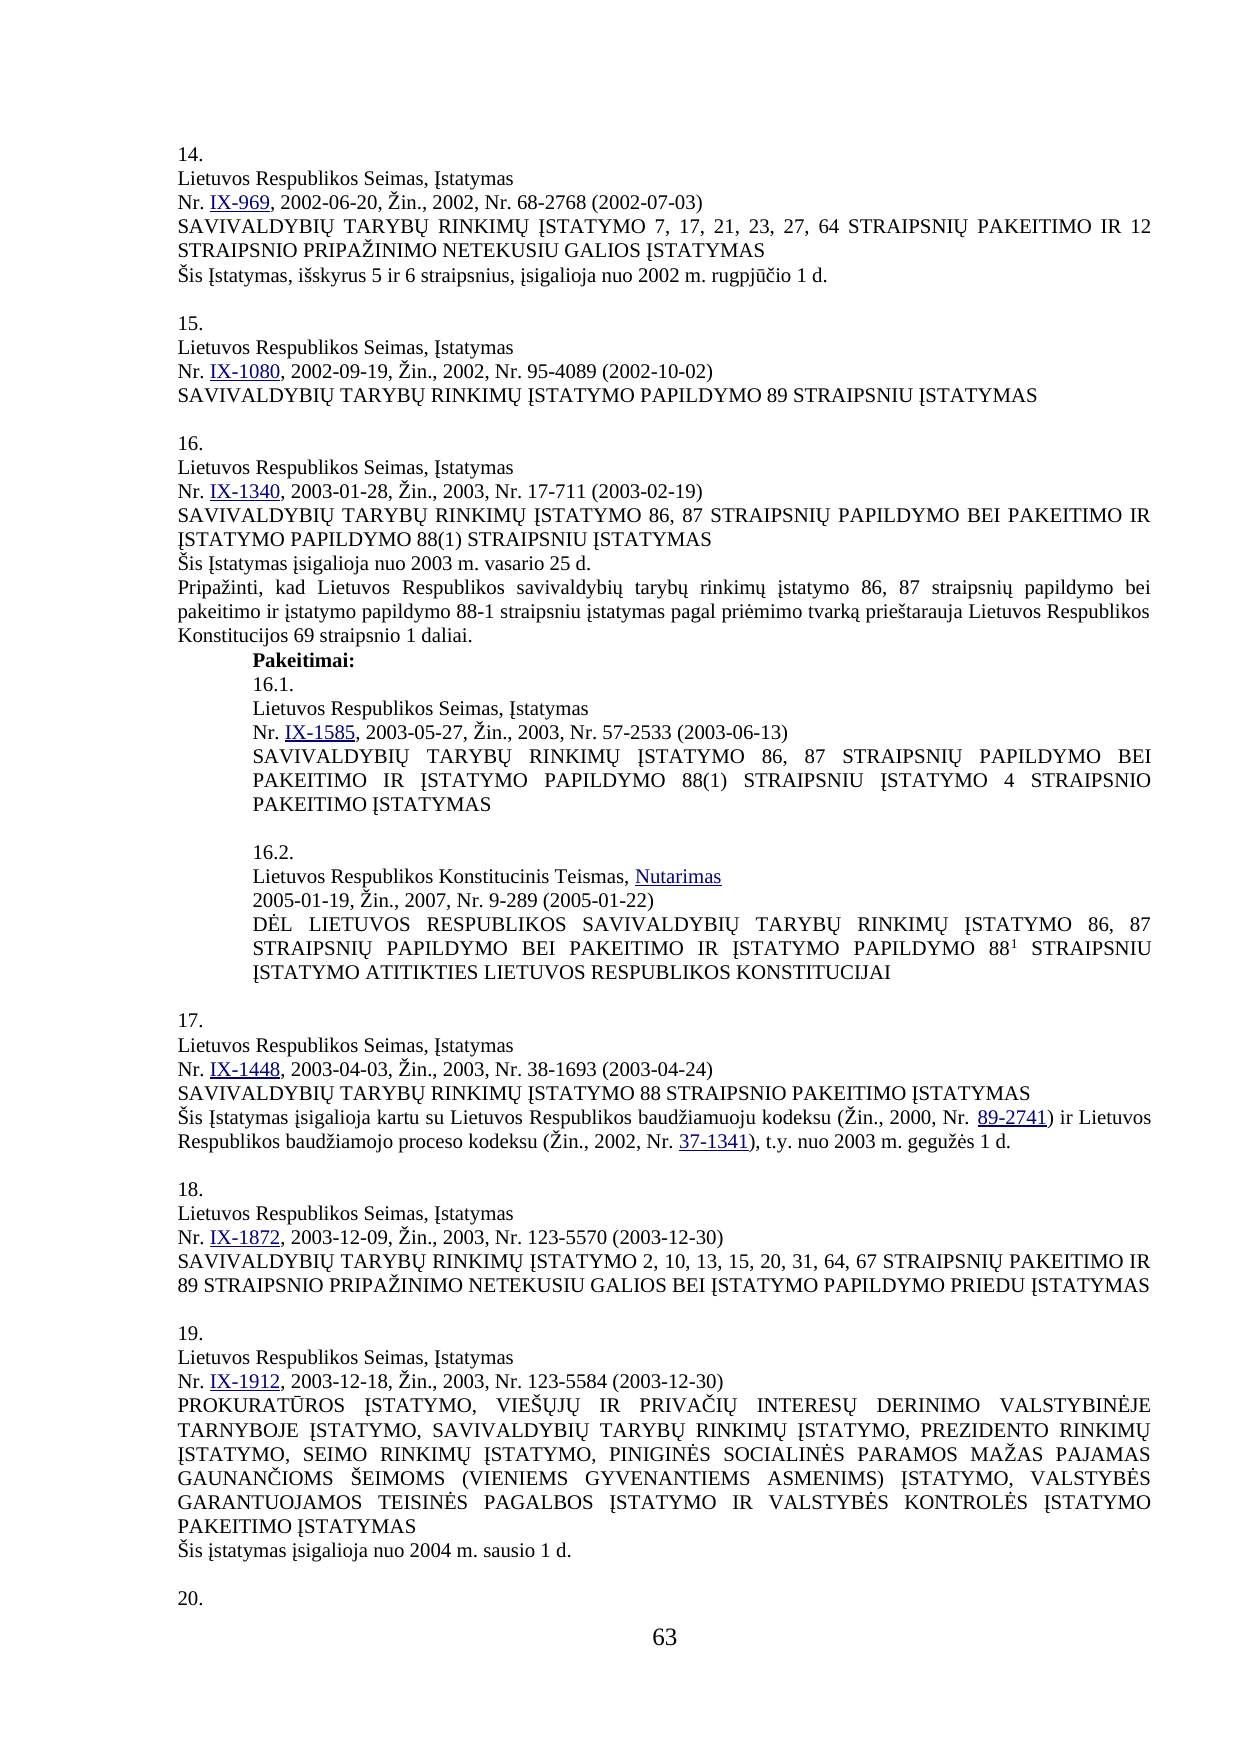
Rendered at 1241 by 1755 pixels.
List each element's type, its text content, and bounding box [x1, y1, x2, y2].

text Nr. IX-1585, 2003-05-27, Žin., 2003, Nr. 57-2533 (2003-06-13) [177, 720, 1152, 744]
text Nr. IX-969, 2002-06-20, Žin., 2002, Nr. 68-2768 (2002-07-03) [177, 190, 1152, 214]
text Lietuvos Respublikos Seimas, Įstatymas [177, 1345, 1152, 1369]
text Šis Įstatymas įsigalioja nuo 2003 m. vasario 25 d. [177, 551, 1152, 575]
text 18. [177, 1177, 1152, 1201]
text PROKURATŪROS ĮSTATYMO, VIEŠŲJŲ IR PRIVAČIŲ INTERESŲ DERINIMO VALSTYBINĖJE TARNYBOJE ĮSTATYMO, SAVIVALDYBIŲ TARYBŲ RINKIMŲ ĮSTATYMO, PREZIDENTO RINKIMŲ ĮSTATYMO, SEIMO RINKIMŲ ĮSTATYMO, PINIGINĖS SOCIALINĖS PARAMOS MAŽAS PAJAMAS GAUNANČIOMS ŠEIMOMS (VIENIEMS GYVENANTIEMS ASMENIMS) ĮSTATYMO, VALSTYBĖS GARANTUOJAMOS TEISINĖS PAGALBOS ĮSTATYMO IR VALSTYBĖS KONTROLĖS ĮSTATYMO PAKEITIMO ĮSTATYMAS [177, 1393, 1152, 1538]
text SAVIVALDYBIŲ TARYBŲ RINKIMŲ ĮSTATYMO 7, 17, 21, 23, 27, 64 STRAIPSNIŲ PAKEITIMO IR 12 STRAIPSNIO PRIPAŽINIMO NETEKUSIU GALIOS ĮSTATYMAS [177, 214, 1152, 262]
text SAVIVALDYBIŲ TARYBŲ RINKIMŲ ĮSTATYMO 86, 87 STRAIPSNIŲ PAPILDYMO BEI PAKEITIMO IR ĮSTATYMO PAPILDYMO 88(1) STRAIPSNIU ĮSTATYMAS [177, 503, 1152, 551]
text 2005-01-19, Žin., 2007, Nr. 9-289 (2005-01-22) [177, 888, 1152, 912]
text SAVIVALDYBIŲ TARYBŲ RINKIMŲ ĮSTATYMO PAPILDYMO 89 STRAIPSNIU ĮSTATYMAS [177, 383, 1152, 407]
text 16.2. [177, 840, 1152, 864]
text Nr. IX-1872, 2003-12-09, Žin., 2003, Nr. 123-5570 (2003-12-30) [177, 1225, 1152, 1249]
text 20. [177, 1586, 1152, 1610]
text Nr. IX-1448, 2003-04-03, Žin., 2003, Nr. 38-1693 (2003-04-24) [177, 1057, 1152, 1081]
text 15. [177, 311, 1152, 335]
text 19. [177, 1321, 1152, 1345]
text Lietuvos Respublikos Seimas, Įstatymas [177, 335, 1152, 359]
text Nr. IX-1912, 2003-12-18, Žin., 2003, Nr. 123-5584 (2003-12-30) [177, 1369, 1152, 1393]
text Lietuvos Respublikos Seimas, Įstatymas [177, 696, 1152, 720]
text Nr. IX-1080, 2002-09-19, Žin., 2002, Nr. 95-4089 (2002-10-02) [177, 359, 1152, 383]
text 16.1. [177, 672, 1152, 696]
text SAVIVALDYBIŲ TARYBŲ RINKIMŲ ĮSTATYMO 86, 87 STRAIPSNIŲ PAPILDYMO BEI PAKEITIMO IR ĮSTATYMO PAPILDYMO 88(1) STRAIPSNIU ĮSTATYMO 4 STRAIPSNIO PAKEITIMO ĮSTATYMAS [252, 744, 1152, 816]
text 16. [177, 431, 1152, 455]
text Lietuvos Respublikos Konstitucinis Teismas, Nutarimas [177, 864, 1152, 888]
text DĖL LIETUVOS RESPUBLIKOS SAVIVALDYBIŲ TARYBŲ RINKIMŲ ĮSTATYMO 86, 87 STRAIPSNIŲ PAPILDYMO BEI PAKEITIMO IR ĮSTATYMO PAPILDYMO 881 STRAIPSNIU ĮSTATYMO ATITIKTIES LIETUVOS RESPUBLIKOS KONSTITUCIJAI [252, 912, 1152, 984]
text Šis įstatymas įsigalioja nuo 2004 m. sausio 1 d. [177, 1538, 1152, 1562]
text Lietuvos Respublikos Seimas, Įstatymas [177, 1201, 1152, 1225]
text Nr. IX-1340, 2003-01-28, Žin., 2003, Nr. 17-711 (2003-02-19) [177, 479, 1152, 503]
text SAVIVALDYBIŲ TARYBŲ RINKIMŲ ĮSTATYMO 2, 10, 13, 15, 20, 31, 64, 67 STRAIPSNIŲ PAKEITIMO IR 89 STRAIPSNIO PRIPAŽINIMO NETEKUSIU GALIOS BEI ĮSTATYMO PAPILDYMO PRIEDU ĮSTATYMAS [177, 1249, 1152, 1297]
text 14. [177, 142, 1152, 166]
text Lietuvos Respublikos Seimas, Įstatymas [177, 1032, 1152, 1057]
text 17. [177, 1008, 1152, 1032]
text Lietuvos Respublikos Seimas, Įstatymas [177, 455, 1152, 479]
text SAVIVALDYBIŲ TARYBŲ RINKIMŲ ĮSTATYMO 88 STRAIPSNIO PAKEITIMO ĮSTATYMAS [177, 1081, 1152, 1105]
text Lietuvos Respublikos Seimas, Įstatymas [177, 166, 1152, 190]
text Pripažinti, kad Lietuvos Respublikos savivaldybių tarybų rinkimų įstatymo 86, 87 straipsnių papildymo bei pakeitimo ir įstatymo papildymo 88-1 straipsniu įstatymas pagal priėmimo tvarką prieštarauja Lietuvos Respublikos Konstitucijos 69 straipsnio 1 daliai. [177, 575, 1152, 647]
text Šis Įstatymas, išskyrus 5 ir 6 straipsnius, įsigalioja nuo 2002 m. rugpjūčio 1 d. [177, 262, 1152, 287]
text Šis Įstatymas įsigalioja kartu su Lietuvos Respublikos baudžiamuoju kodeksu (Žin., 2000, Nr. 89-2741) ir Lietuvos Respublikos baudžiamojo proceso kodeksu (Žin., 2002, Nr. 37-1341), t.y. nuo 2003 m. gegužės 1 d. [177, 1105, 1152, 1153]
text Pakeitimai: [177, 647, 1152, 672]
